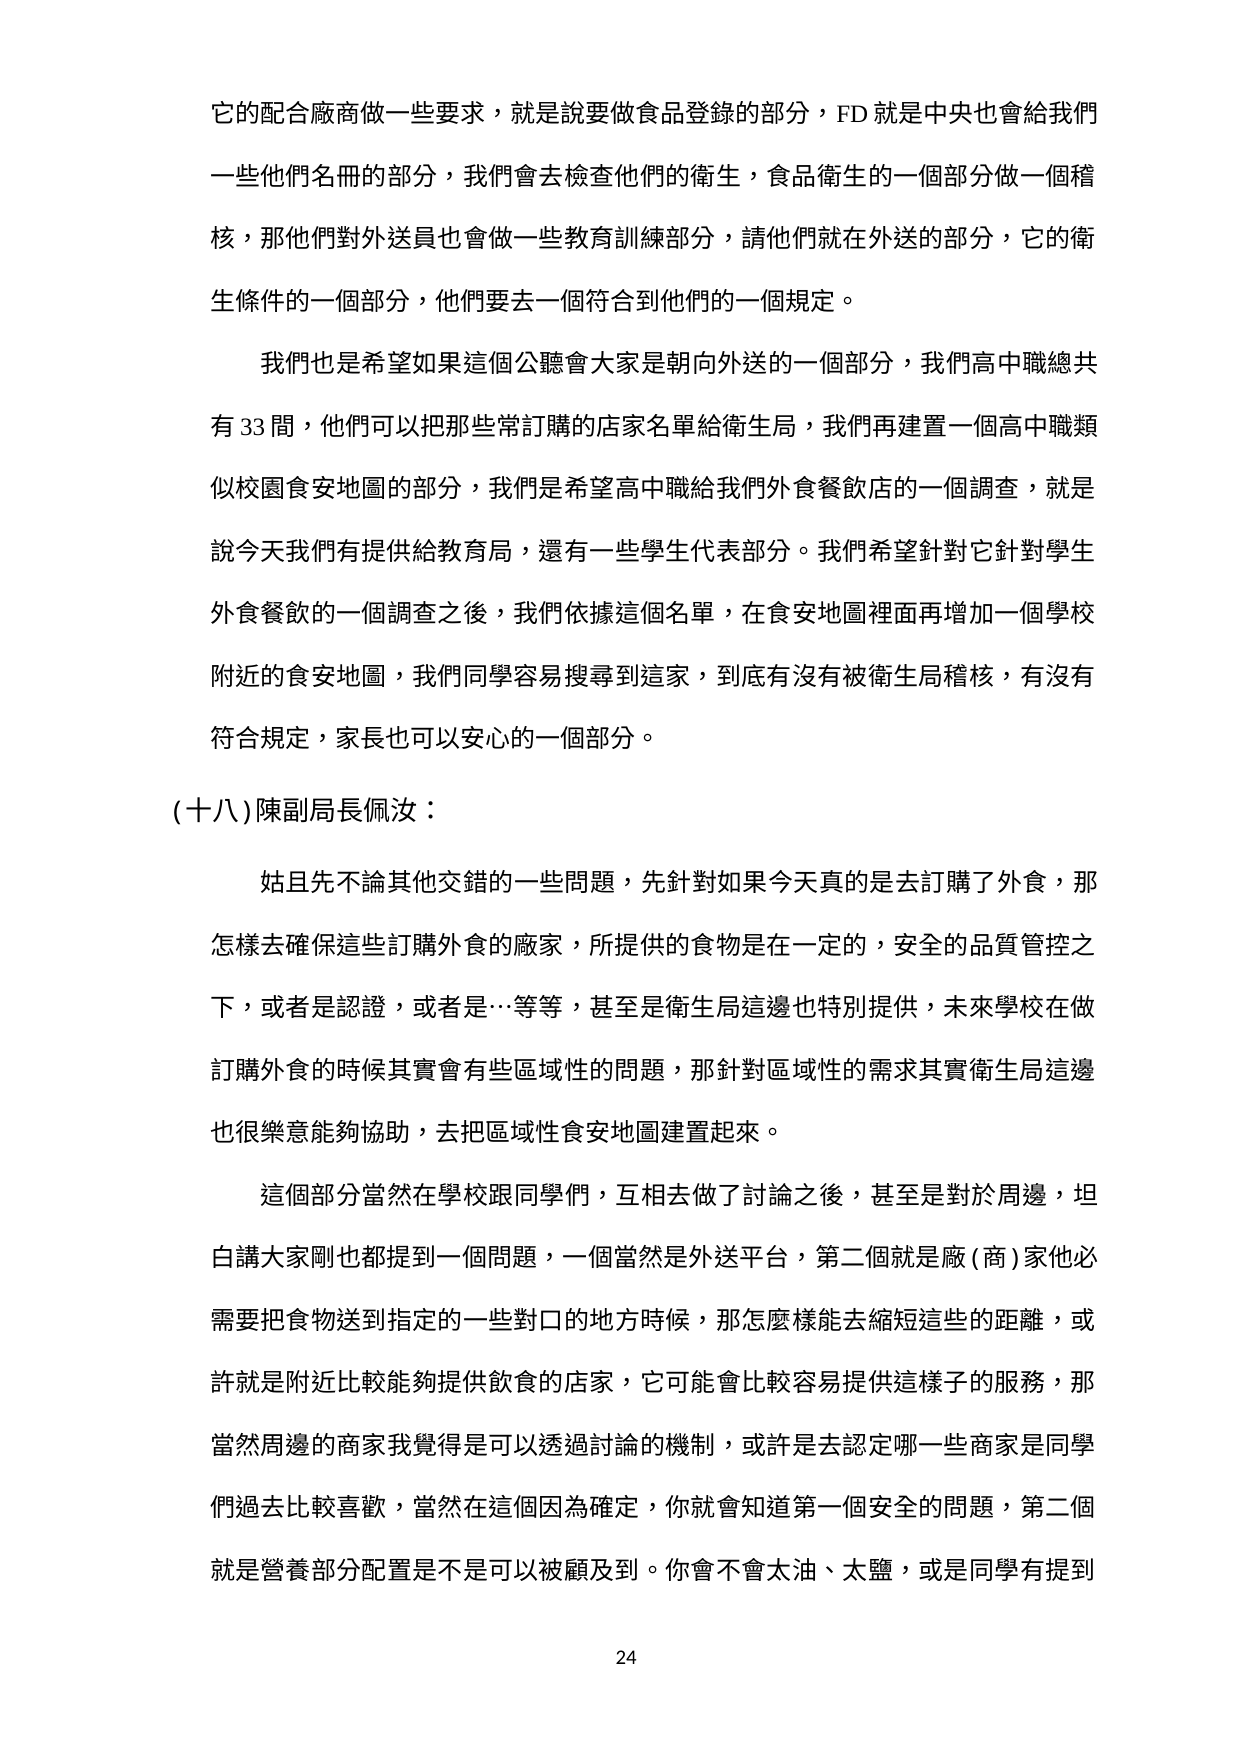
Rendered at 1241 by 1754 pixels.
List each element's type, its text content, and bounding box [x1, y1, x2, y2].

text (十八)陳副局長佩汝： [168, 767, 1098, 830]
text 這個部分當然在學校跟同學們，互相去做了討論之後，甚至是對於周邊，坦白講大家剛也都提到一個問題，一個當然是外送平台，第二個就是廠(商)家他必需要把食物送到指定的一些對口的地方時候，那怎麼樣能去縮短這些的距離，或許就是附近比較能夠提供飲食的店家，它可能會比較容易提供這樣子的服務，那當然周邊的商家我覺得是可以透過討論的機制，或許是去認定哪一些商家是同學們過去比較喜歡，當然在這個因為確定，你就會知道第一個安全的問題，第二個就是營養部分配置是不是可以被顧及到。你會不會太油、太鹽，或是同學有提到 [210, 1152, 1098, 1589]
text 我們也是希望如果這個公聽會大家是朝向外送的一個部分，我們高中職總共有33間，他們可以把那些常訂購的店家名單給衛生局，我們再建置一個高中職類似校園食安地圖的部分，我們是希望高中職給我們外食餐飲店的一個調查，就是說今天我們有提供給教育局，還有一些學生代表部分。我們希望針對它針對學生外食餐飲的一個調查之後，我們依據這個名單，在食安地圖裡面再增加一個學校附近的食安地圖，我們同學容易搜尋到這家，到底有沒有被衛生局稽核，有沒有符合規定，家長也可以安心的一個部分。 [210, 320, 1098, 758]
text 姑且先不論其他交錯的一些問題，先針對如果今天真的是去訂購了外食，那怎樣去確保這些訂購外食的廠家，所提供的食物是在一定的，安全的品質管控之下，或者是認證，或者是…等等，甚至是衛生局這邊也特別提供，未來學校在做訂購外食的時候其實會有些區域性的問題，那針對區域性的需求其實衛生局這邊也很樂意能夠協助，去把區域性食安地圖建置起來。 [210, 839, 1098, 1152]
text 它的配合廠商做一些要求，就是說要做食品登錄的部分，FD就是中央也會給我們一些他們名冊的部分，我們會去檢查他們的衛生，食品衛生的一個部分做一個稽核，那他們對外送員也會做一些教育訓練部分，請他們就在外送的部分，它的衛生條件的一個部分，他們要去一個符合到他們的一個規定。 [210, 70, 1098, 320]
